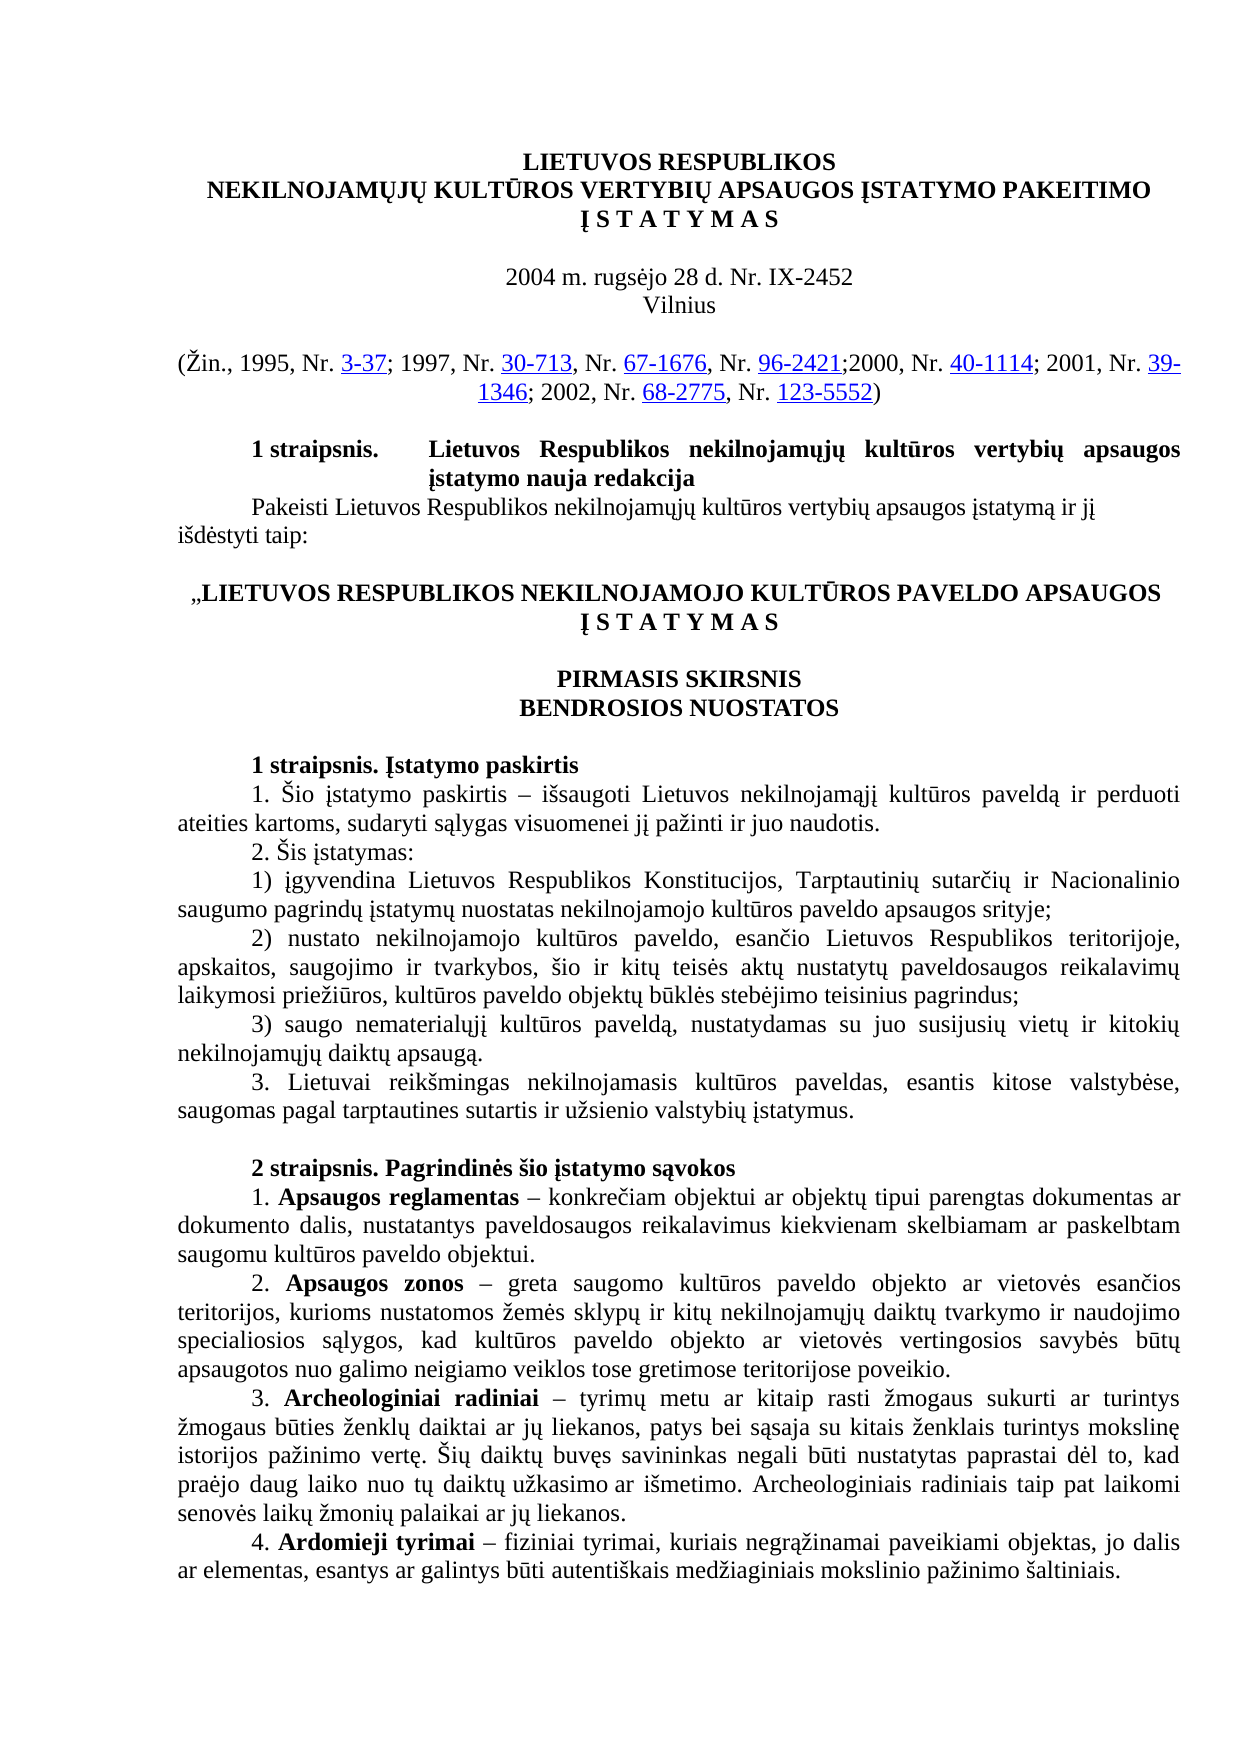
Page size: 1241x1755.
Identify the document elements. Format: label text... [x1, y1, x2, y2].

text 2. Apsaugos zonos – greta saugomo kultūros paveldo objekto ar vietovės esančios teritorijos, kurioms nustatomos žemės sklypų ir kitų nekilnojamųjų daiktų tvarkymo ir naudojimo specialiosios sąlygos, kad kultūros paveldo objekto ar vietovės vertingosios savybės būtų apsaugotos nuo galimo neigiamo veiklos tose gretimose teritorijose poveikio. [177, 1268, 1181, 1383]
text 2004 m. rugsėjo 28 d. Nr. IX-2452 [177, 262, 1181, 291]
text Pakeisti Lietuvos Respublikos nekilnojamųjų kultūros vertybių apsaugos įstatymą ir jį išdėstyti taip: [177, 492, 1181, 549]
text 1 straipsnis. Įstatymo paskirtis [177, 751, 1181, 779]
text BENDROSIOS NUOSTATOS [177, 693, 1181, 722]
text (Žin., 1995, Nr. 3-37; 1997, Nr. 30-713, Nr. 67-1676, Nr. 96-2421;2000, Nr. 40-1114; 2001, Nr. 39-1346; 2002, Nr. 68-2775, Nr. 123-5552) [177, 348, 1181, 406]
text 1. Šio įstatymo paskirtis – išsaugoti Lietuvos nekilnojamąjį kultūros paveldą ir perduoti ateities kartoms, sudaryti sąlygas visuomenei jį pažinti ir juo naudotis. [177, 779, 1181, 837]
text 3) saugo nematerialųjį kultūros paveldą, nustatydamas su juo susijusių vietų ir kitokių nekilnojamųjų daiktų apsaugą. [177, 1009, 1181, 1067]
text „LIETUVOS RESPUBLIKOS NEKILNOJAMOJO KULTŪROS PAVELDO APSAUGOS [177, 578, 1181, 607]
text Vilnius [177, 291, 1181, 319]
text Į S T A T Y M A S [177, 607, 1181, 636]
text PIRMASIS SKIRSNIS [177, 664, 1181, 693]
text 1 straipsnis. Lietuvos Respublikos nekilnojamųjų kultūros vertybių apsaugos įstatymo nauja redakcija [251, 434, 1181, 492]
text 2 straipsnis. Pagrindinės šio įstatymo sąvokos [177, 1153, 1181, 1182]
text 3. Lietuvai reikšmingas nekilnojamasis kultūros paveldas, esantis kitose valstybėse, saugomas pagal tarptautines sutartis ir užsienio valstybių įstatymus. [177, 1067, 1181, 1124]
text 2. Šis įstatymas: [177, 837, 1181, 866]
text 1) įgyvendina Lietuvos Respublikos Konstitucijos, Tarptautinių sutarčių ir Nacionalinio saugumo pagrindų įstatymų nuostatas nekilnojamojo kultūros paveldo apsaugos srityje; [177, 866, 1181, 923]
text 1. Apsaugos reglamentas – konkrečiam objektui ar objektų tipui parengtas dokumentas ar dokumento dalis, nustatantys paveldosaugos reikalavimus kiekvienam skelbiamam ar paskelbtam saugomu kultūros paveldo objektui. [177, 1182, 1181, 1268]
text 3. Archeologiniai radiniai – tyrimų metu ar kitaip rasti žmogaus sukurti ar turintys žmogaus būties ženklų daiktai ar jų liekanos, patys bei sąsaja su kitais ženklais turintys mokslinę istorijos pažinimo vertę. Šių daiktų buvęs savininkas negali būti nustatytas paprastai dėl to, kad praėjo daug laiko nuo tų daiktų užkasimo ar išmetimo. Archeologiniais radiniais taip pat laikomi senovės laikų žmonių palaikai ar jų liekanos. [177, 1383, 1181, 1527]
text 4. Ardomieji tyrimai – fiziniai tyrimai, kuriais negrąžinamai paveikiami objektas, jo dalis ar elementas, esantys ar galintys būti autentiškais medžiaginiais mokslinio pažinimo šaltiniais. [177, 1527, 1181, 1584]
text 2) nustato nekilnojamojo kultūros paveldo, esančio Lietuvos Respublikos teritorijoje, apskaitos, saugojimo ir tvarkybos, šio ir kitų teisės aktų nustatytų paveldosaugos reikalavimų laikymosi priežiūros, kultūros paveldo objektų būklės stebėjimo teisinius pagrindus; [177, 923, 1181, 1009]
text Į S T A T Y M A S [177, 204, 1181, 233]
text NEKILNOJAMŲJŲ KULTŪROS VERTYBIŲ APSAUGOS ĮSTATYMO PAKEITIMO [177, 176, 1181, 204]
text LIETUVOS RESPUBLIKOS [177, 147, 1181, 176]
